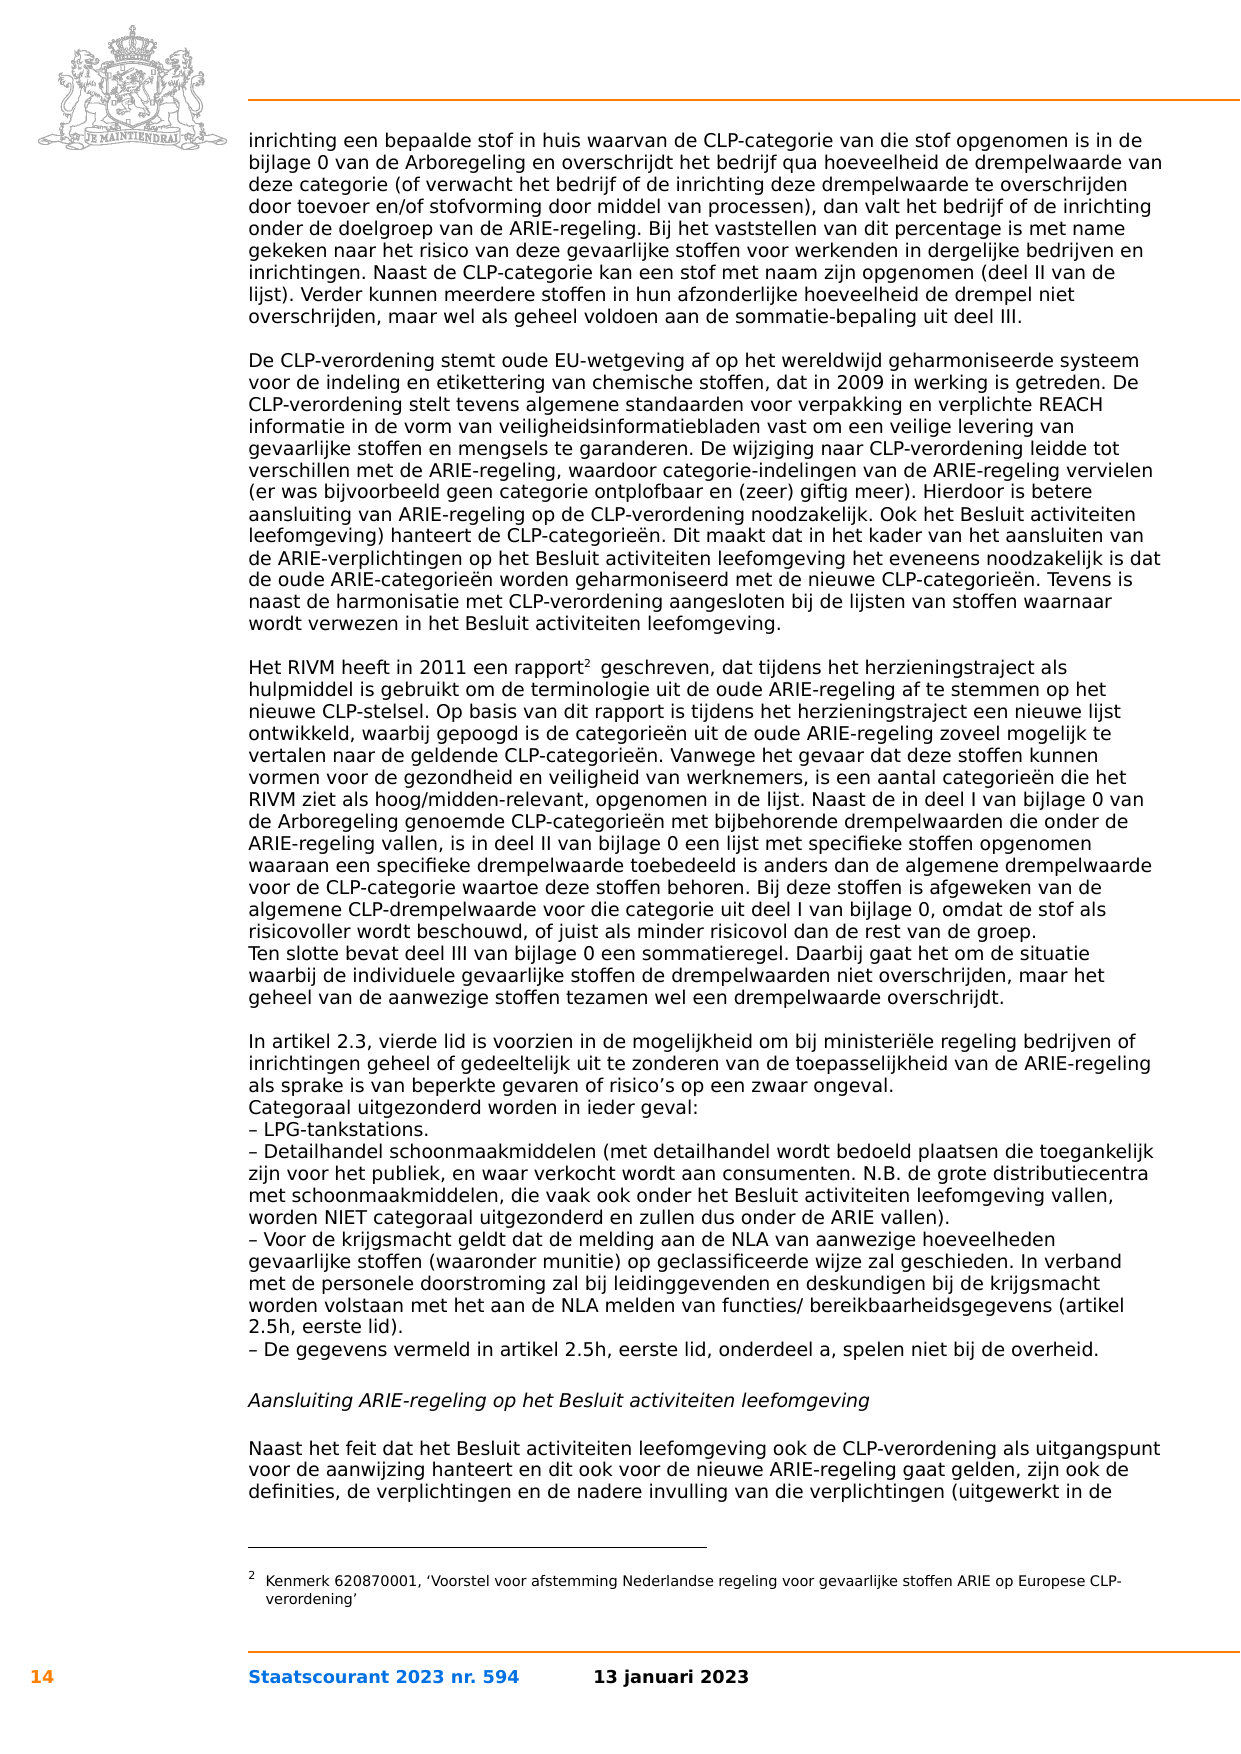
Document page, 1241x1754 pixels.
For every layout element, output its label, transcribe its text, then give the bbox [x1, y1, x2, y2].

text – Voor de krijgsmacht geldt dat de melding aan de NLA van aanwezige hoeveelheden gevaarlijke stoffen (waaronder munitie) op geclassificeerde wijze zal geschieden. In verband met de personele doorstroming zal bij leidinggevenden en deskundigen bij de krijgsmacht worden volstaan met het aan de NLA melden van functies/ bereikbaarheidsgegevens (artikel 2.5h, eerste lid). [248, 1228, 1163, 1338]
text Naast het feit dat het Besluit activiteiten leefomgeving ook de CLP-verordening als uitgangspunt voor de aanwijzing hanteert en dit ook voor de nieuwe ARIE-regeling gaat gelden, zijn ook de definities, de verplichtingen en de nadere invulling van die verplichtingen (uitgewerkt in de [248, 1437, 1163, 1503]
text De CLP-verordening stemt oude EU-wetgeving af op het wereldwijd geharmoniseerde systeem voor de indeling en etikettering van chemische stoffen, dat in 2009 in werking is getreden. De CLP-verordening stelt tevens algemene standaarden voor verpakking en verplichte REACH informatie in de vorm van veiligheidsinformatiebladen vast om een veilige levering van gevaarlijke stoffen en mengsels te garanderen. De wijziging naar CLP-verordening leidde tot verschillen met de ARIE-regeling, waardoor categorie-indelingen van de ARIE-regeling vervielen (er was bijvoorbeeld geen categorie ontplofbaar en (zeer) giftig meer). Hierdoor is betere aansluiting van ARIE-regeling op de CLP-verordening noodzakelijk. Ook het Besluit activiteiten leefomgeving) hanteert de CLP-categorieën. Dit maakt dat in het kader van het aansluiten van de ARIE-verplichtingen op het Besluit activiteiten leefomgeving het eveneens noodzakelijk is dat de oude ARIE-categorieën worden geharmoniseerd met de nieuwe CLP-categorieën. Tevens is naast de harmonisatie met CLP-verordening aangesloten bij de lijsten van stoffen waarnaar wordt verwezen in het Besluit activiteiten leefomgeving. [248, 349, 1163, 635]
text Kenmerk 620870001, ‘Voorstel voor afstemming Nederlandse regeling voor gevaarlijke stoffen ARIE op Europese CLP-verordening’ [248, 1569, 1163, 1608]
text Het RIVM heeft in 2011 een rapport geschreven, dat tijdens het herzieningstraject als hulpmiddel is gebruikt om de terminologie uit de oude ARIE-regeling af te stemmen op het nieuwe CLP-stelsel. Op basis van dit rapport is tijdens het herzieningstraject een nieuwe lijst ontwikkeld, waarbij gepoogd is de categorieën uit de oude ARIE-regeling zoveel mogelijk te vertalen naar de geldende CLP-categorieën. Vanwege het gevaar dat deze stoffen kunnen vormen voor de gezondheid en veiligheid van werknemers, is een aantal categorieën die het RIVM ziet als hoog/midden-relevant, opgenomen in de lijst. Naast de in deel I van bijlage 0 van de Arboregeling genoemde CLP-categorieën met bijbehorende drempelwaarden die onder de ARIE-regeling vallen, is in deel II van bijlage 0 een lijst met specifieke stoffen opgenomen waaraan een specifieke drempelwaarde toebedeeld is anders dan de algemene drempelwaarde voor de CLP-categorie waartoe deze stoffen behoren. Bij deze stoffen is afgeweken van de algemene CLP-drempelwaarde voor die categorie uit deel I van bijlage 0, omdat de stof als risicovoller wordt beschouwd, of juist als minder risicovol dan de rest van de groep. [248, 657, 1163, 943]
text inrichting een bepaalde stof in huis waarvan de CLP-categorie van die stof opgenomen is in de bijlage 0 van de Arboregeling en overschrijdt het bedrijf qua hoeveelheid de drempelwaarde van deze categorie (of verwacht het bedrijf of de inrichting deze drempelwaarde te overschrijden door toevoer en/of stofvorming door middel van processen), dan valt het bedrijf of de inrichting onder de doelgroep van de ARIE-regeling. Bij het vaststellen van dit percentage is met name gekeken naar het risico van deze gevaarlijke stoffen voor werkenden in dergelijke bedrijven en inrichtingen. Naast de CLP-categorie kan een stof met naam zijn opgenomen (deel II van de lijst). Verder kunnen meerdere stoffen in hun afzonderlijke hoeveelheid de drempel niet overschrijden, maar wel als geheel voldoen aan de sommatie-bepaling uit deel III. [248, 130, 1163, 328]
text Ten slotte bevat deel III van bijlage 0 een sommatieregel. Daarbij gaat het om de situatie waarbij de individuele gevaarlijke stoffen de drempelwaarden niet overschrijden, maar het geheel van de aanwezige stoffen tezamen wel een drempelwaarde overschrijdt. [248, 943, 1163, 1009]
text Categoraal uitgezonderd worden in ieder geval: [248, 1097, 1163, 1119]
text – LPG-tankstations. [248, 1119, 1163, 1141]
subtitle Aansluiting ARIE-regeling op het Besluit activiteiten leefomgeving [248, 1390, 1163, 1412]
text – Detailhandel schoonmaakmiddelen (met detailhandel wordt bedoeld plaatsen die toegankelijk zijn voor het publiek, en waar verkocht wordt aan consumenten. N.B. de grote distributiecentra met schoonmaakmiddelen, die vaak ook onder het Besluit activiteiten leefomgeving vallen, worden NIET categoraal uitgezonderd en zullen dus onder de ARIE vallen). [248, 1141, 1163, 1228]
picture [38, 25, 227, 150]
text – De gegevens vermeld in artikel 2.5h, eerste lid, onderdeel a, spelen niet bij de overheid. [248, 1338, 1163, 1360]
text In artikel 2.3, vierde lid is voorzien in de mogelijkheid om bij ministeriële regeling bedrijven of inrichtingen geheel of gedeeltelijk uit te zonderen van de toepasselijkheid van de ARIE-regeling als sprake is van beperkte gevaren of risico’s op een zwaar ongeval. [248, 1031, 1163, 1097]
